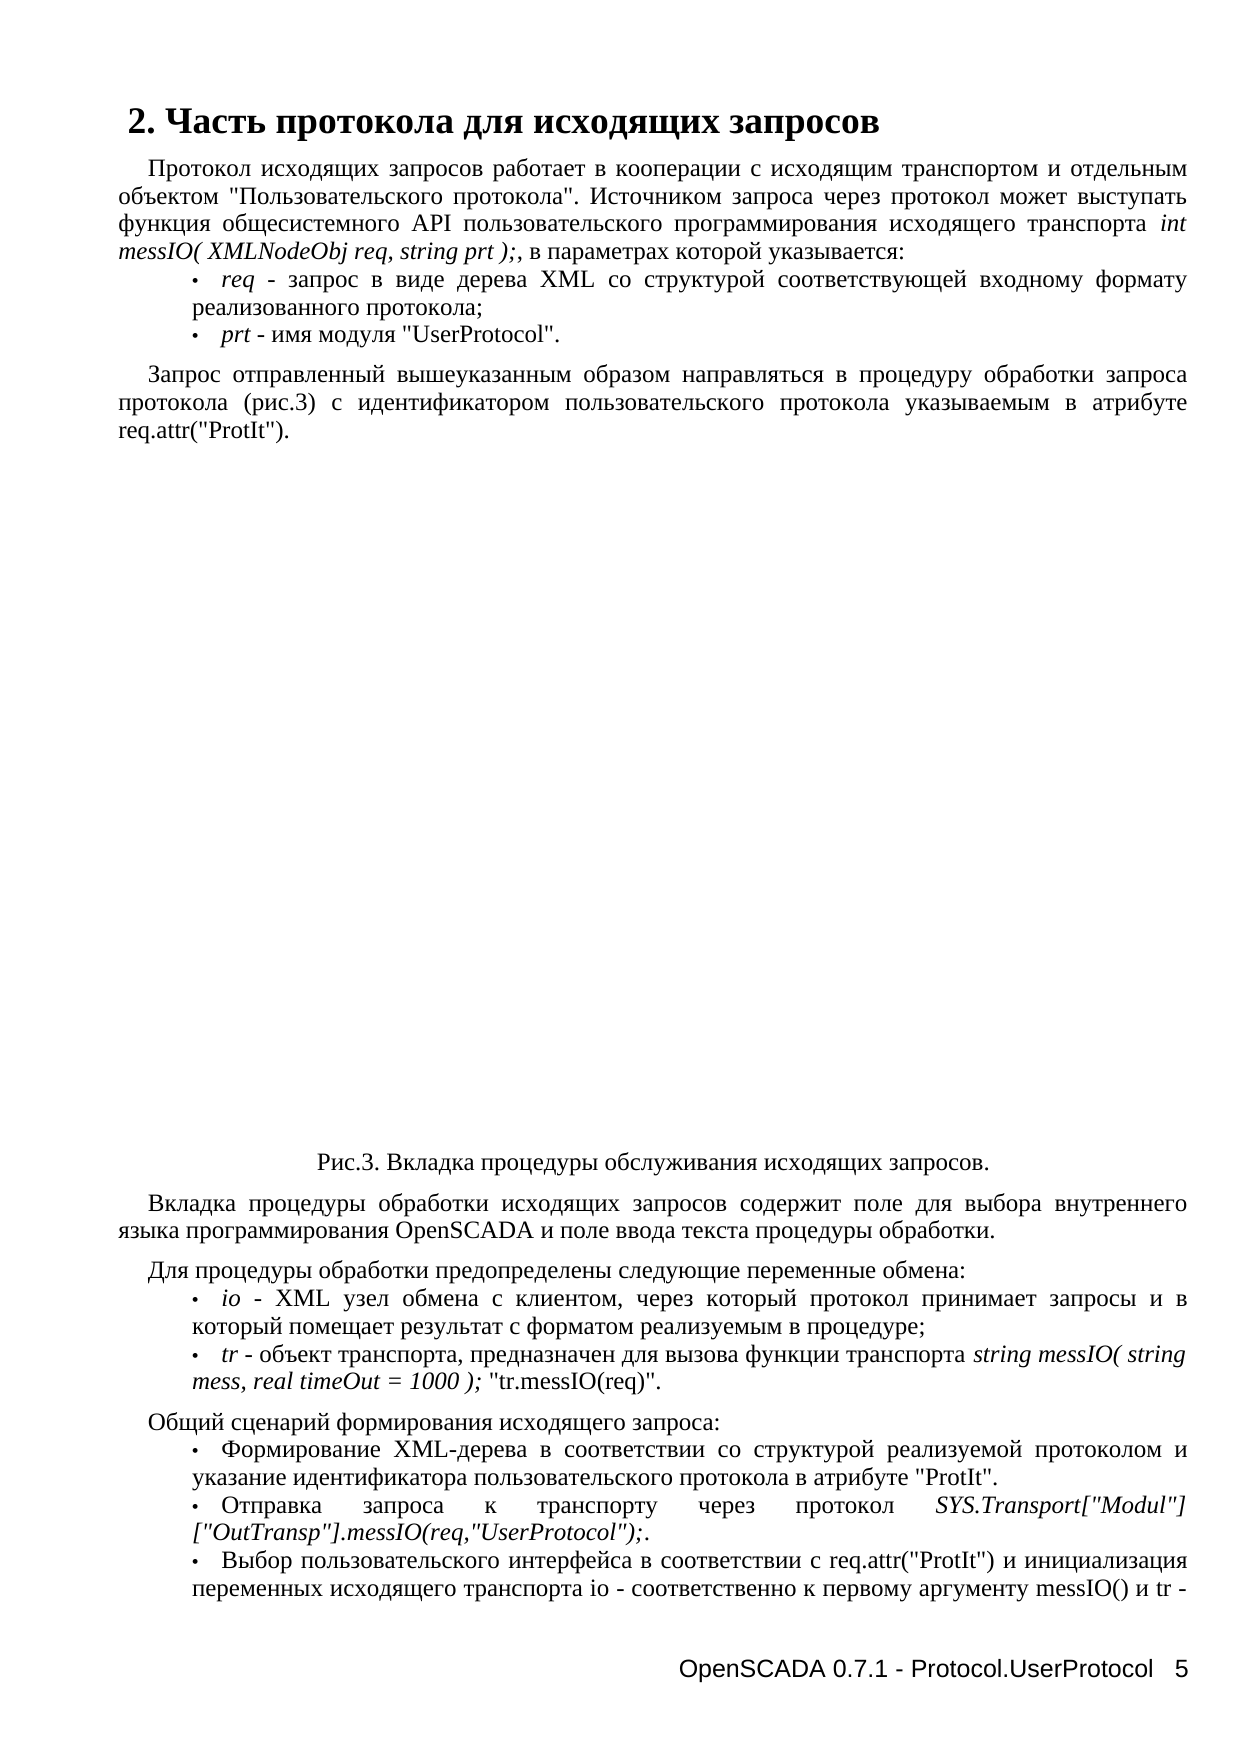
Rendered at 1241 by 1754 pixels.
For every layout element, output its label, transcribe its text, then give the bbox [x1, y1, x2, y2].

list prt - имя модуля "UserProtocol". [162, 320, 1188, 348]
text Рис.3. Вкладка процедуры обслуживания исходящих запросов. [118, 456, 1188, 1176]
text Общий сценарий формирования исходящего запроса: [118, 1408, 1188, 1435]
list Формирование XML-дерева в соответствии со структурой реализуемой протоколом и указание идентификатора пользовательского протокола в атрибуте "ProtIt". [162, 1435, 1188, 1491]
list Выбор пользовательского интерфейса в соответствии с req.attr("ProtIt") и инициализация переменных исходящего транспорта io - соответственно к первому аргументу messIO() и tr [162, 1546, 1188, 1602]
list tr - объект транспорта, предназначен для вызова функции транспорта string messIO( string mess, real timeOut = 1000 ); "tr.messIO(req)". [162, 1340, 1188, 1395]
list req - запрос в виде дерева XML со структурой соответствующей входному формату реализованного протокола; [162, 265, 1188, 320]
text Протокол исходящих запросов работает в кооперации с исходящим транспортом и отдельным объектом "Пользовательского протокола". Источником запроса через протокол может выступать функция общесистемного API пользовательского программирования исходящего транспорта int messIO( XMLNodeObj req, string prt );, в параметрах которой указывается: [118, 154, 1188, 265]
subtitle 2. Часть протокола для исходящих запросов [118, 100, 1188, 142]
text Запрос отправленный вышеуказанным образом направляться в процедуру обработки запроса протокола (рис.3) с идентификатором пользовательского протокола указываемым в атрибуте req.attr("ProtIt"). [118, 361, 1188, 444]
list io - XML узел обмена с клиентом, через который протокол принимает запросы и в который помещает результат с форматом реализуемым в процедуре; [162, 1284, 1188, 1340]
list Отправка запроса к транспорту через протокол SYS.Transport["Modul"]["OutTransp"].messIO(req,"UserProtocol");. [162, 1491, 1188, 1546]
text Для процедуры обработки предопределены следующие переменные обмена: [118, 1257, 1188, 1284]
text Вкладка процедуры обработки исходящих запросов содержит поле для выбора внутреннего языка программирования OpenSCADA и поле ввода текста процедуры обработки. [118, 1189, 1188, 1244]
